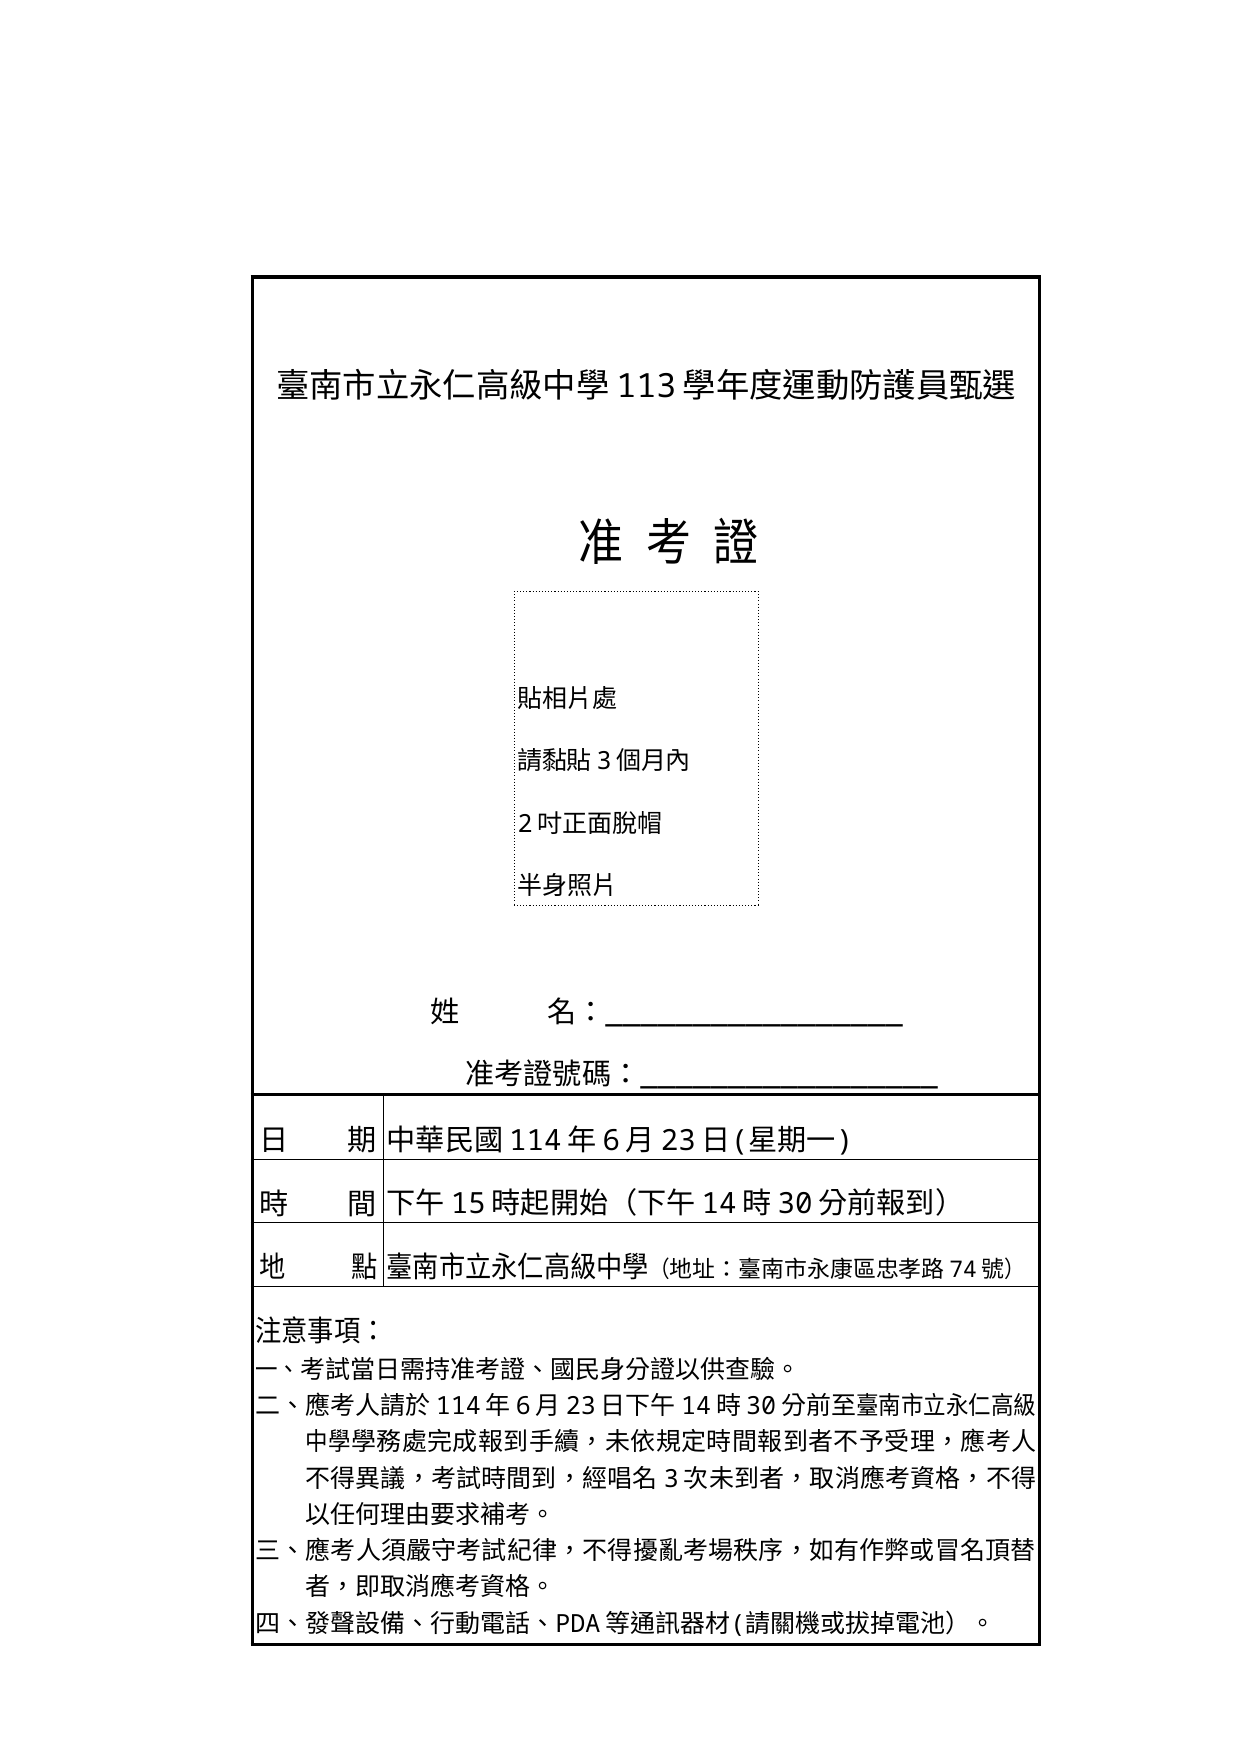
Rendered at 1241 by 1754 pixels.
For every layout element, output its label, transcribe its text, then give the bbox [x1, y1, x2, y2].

table_cell 下午15時起開始（下午14時30分前報到） [384, 1160, 1038, 1222]
table_cell 日 期 [254, 1096, 383, 1159]
table_cell 地 點 [254, 1223, 383, 1286]
table_cell 臺南市立永仁高級中學（地址：臺南市永康區忠孝路74號） [384, 1223, 1038, 1286]
table_header 貼相片處 請黏貼3個月內 2吋正面脫帽 半身照片 [514, 591, 758, 904]
table_header 臺南市立永仁高級中學113學年度運動防護員甄選 准 考 證 姓 名：_________________ 准考證號碼：_________________ [254, 279, 1038, 1093]
table_cell 注意事項： 一、考試當日需持准考證、國民身分證以供查驗。 二、應考人請於114年6月23日下午14時30分前至臺南市立永仁高級中學學務處完成報到手續，未依規定時間報到者不予受理，應考人不得異議，考試時間到，經唱名3次未到者，取消應考資格，不得以任何理由要求補考。 三、應考人須嚴守考試紀律，不得擾亂考場秩序，如有作弊或冒名頂替者，即取消應考資格。 四、發聲設備、行動電話、PDA等通訊器材(請關機或拔掉電池）。 [254, 1287, 1038, 1643]
table_cell 時 間 [254, 1160, 383, 1222]
table_cell 中華民國114年6月23日(星期一) [384, 1096, 1038, 1159]
